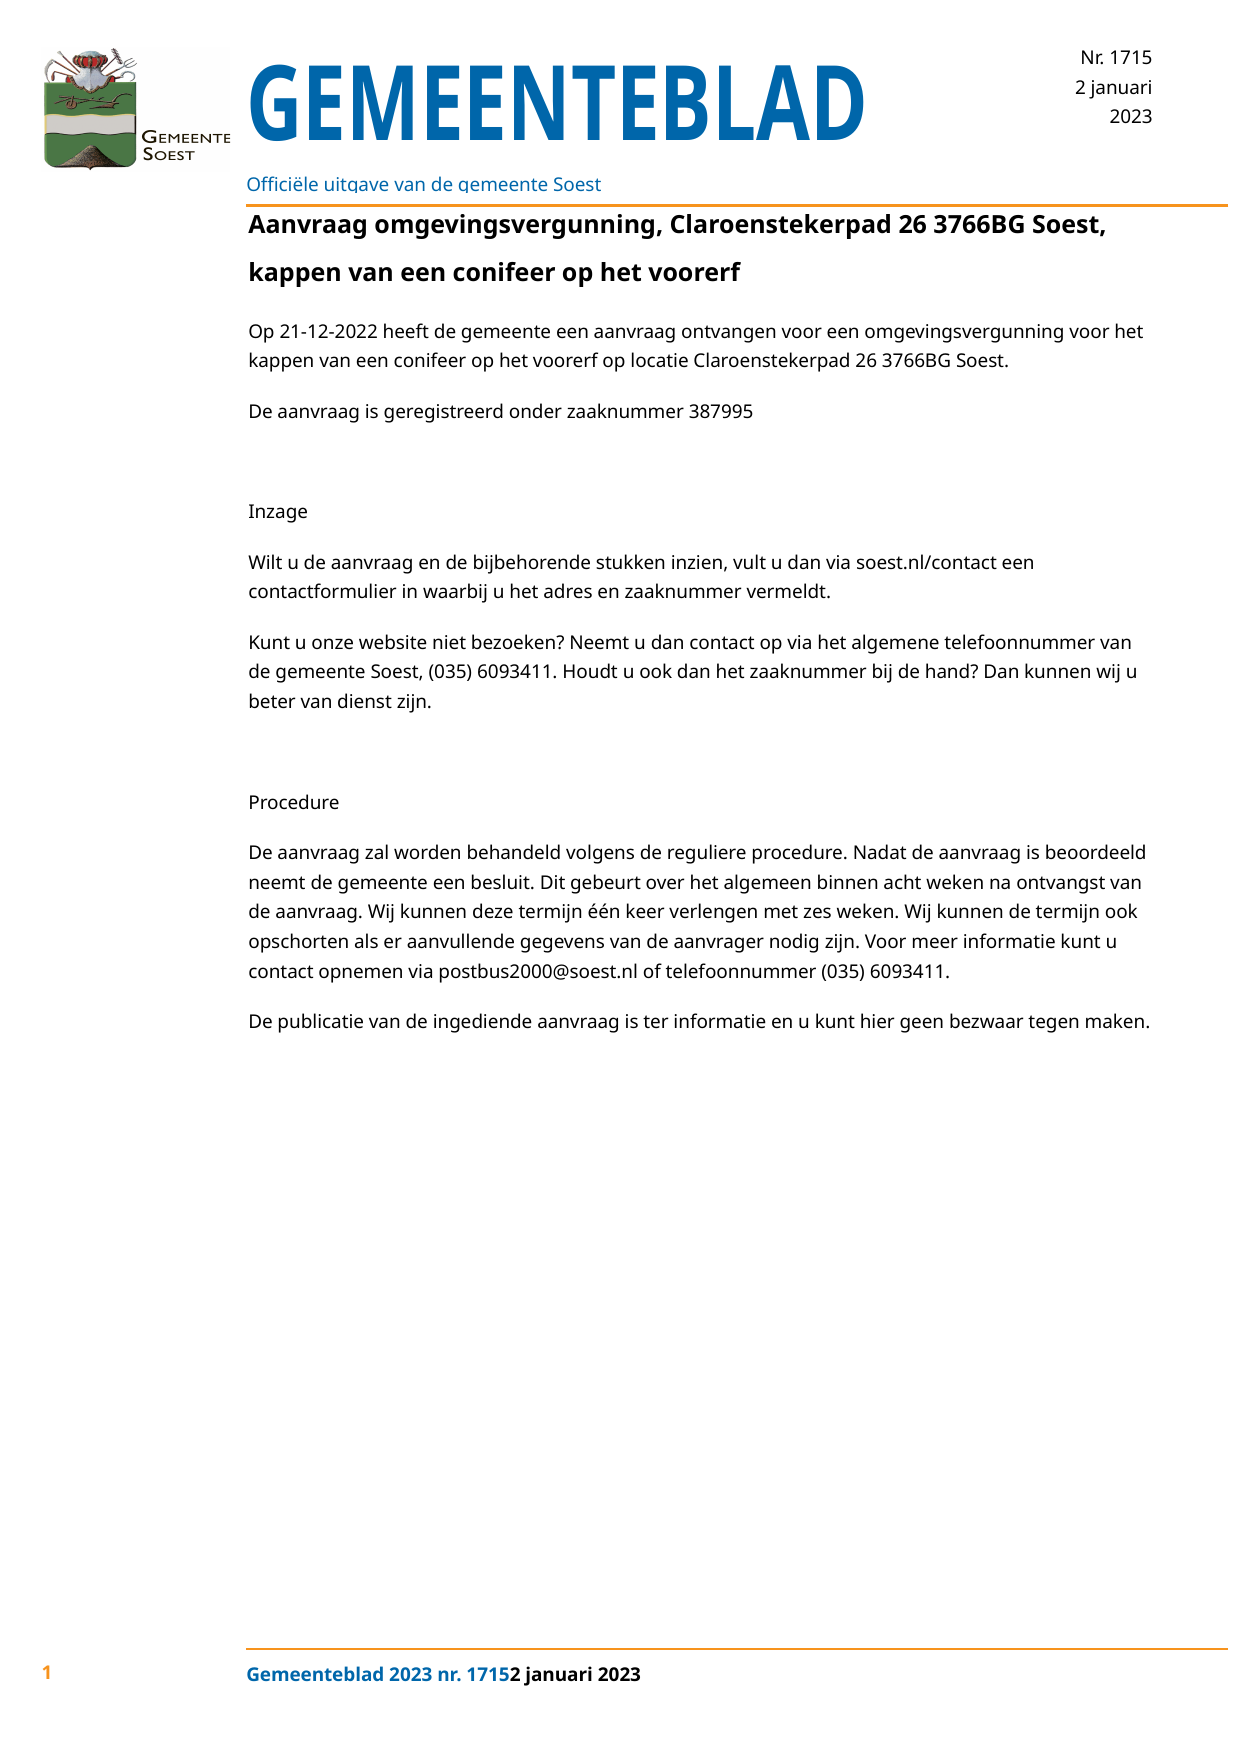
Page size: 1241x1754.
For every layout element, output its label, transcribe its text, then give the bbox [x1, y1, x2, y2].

text Procedure [248, 789, 1152, 815]
text Inzage [248, 499, 1152, 524]
text Wilt u de aanvraag en de bijbehorende stukken inzien, vult u dan via soest.nl/contact een contactformulier in waarbij u het adres en zaaknummer vermeldt. [248, 549, 1152, 604]
picture [41, 47, 231, 172]
text De publicatie van de ingediende aanvraag is ter informatie en u kunt hier geen bezwaar tegen maken. [248, 1008, 1152, 1034]
text Kunt u onze website niet bezoeken? Neemt u dan contact op via het algemene telefoonnummer van de gemeente Soest, (035) 6093411. Houdt u ook dan het zaaknummer bij de hand? Dan kunnen wij u beter van dienst zijn. [248, 629, 1152, 714]
text De aanvraag is geregistreerd onder zaaknummer 387995 [248, 398, 1152, 424]
text Aanvraag omgevingsvergunning, Claroenstekerpad 26 3766BG Soest, kappen van een conifeer op het voorerf [248, 207, 1152, 288]
text De aanvraag zal worden behandeld volgens de reguliere procedure. Nadat de aanvraag is beoordeeld neemt de gemeente een besluit. Dit gebeurt over het algemeen binnen acht weken na ontvangst van de aanvraag. Wij kunnen deze termijn één keer verlengen met zes weken. Wij kunnen de termijn ook opschorten als er aanvullende gegevens van de aanvrager nodig zijn. Voor meer informatie kunt u contact opnemen via postbus2000@soest.nl of telefoonnummer (035) 6093411. [248, 839, 1152, 984]
text Op 21-12-2022 heeft de gemeente een aanvraag ontvangen voor een omgevingsvergunning voor het kappen van een conifeer op het voorerf op locatie Claroenstekerpad 26 3766BG Soest. [248, 318, 1152, 373]
